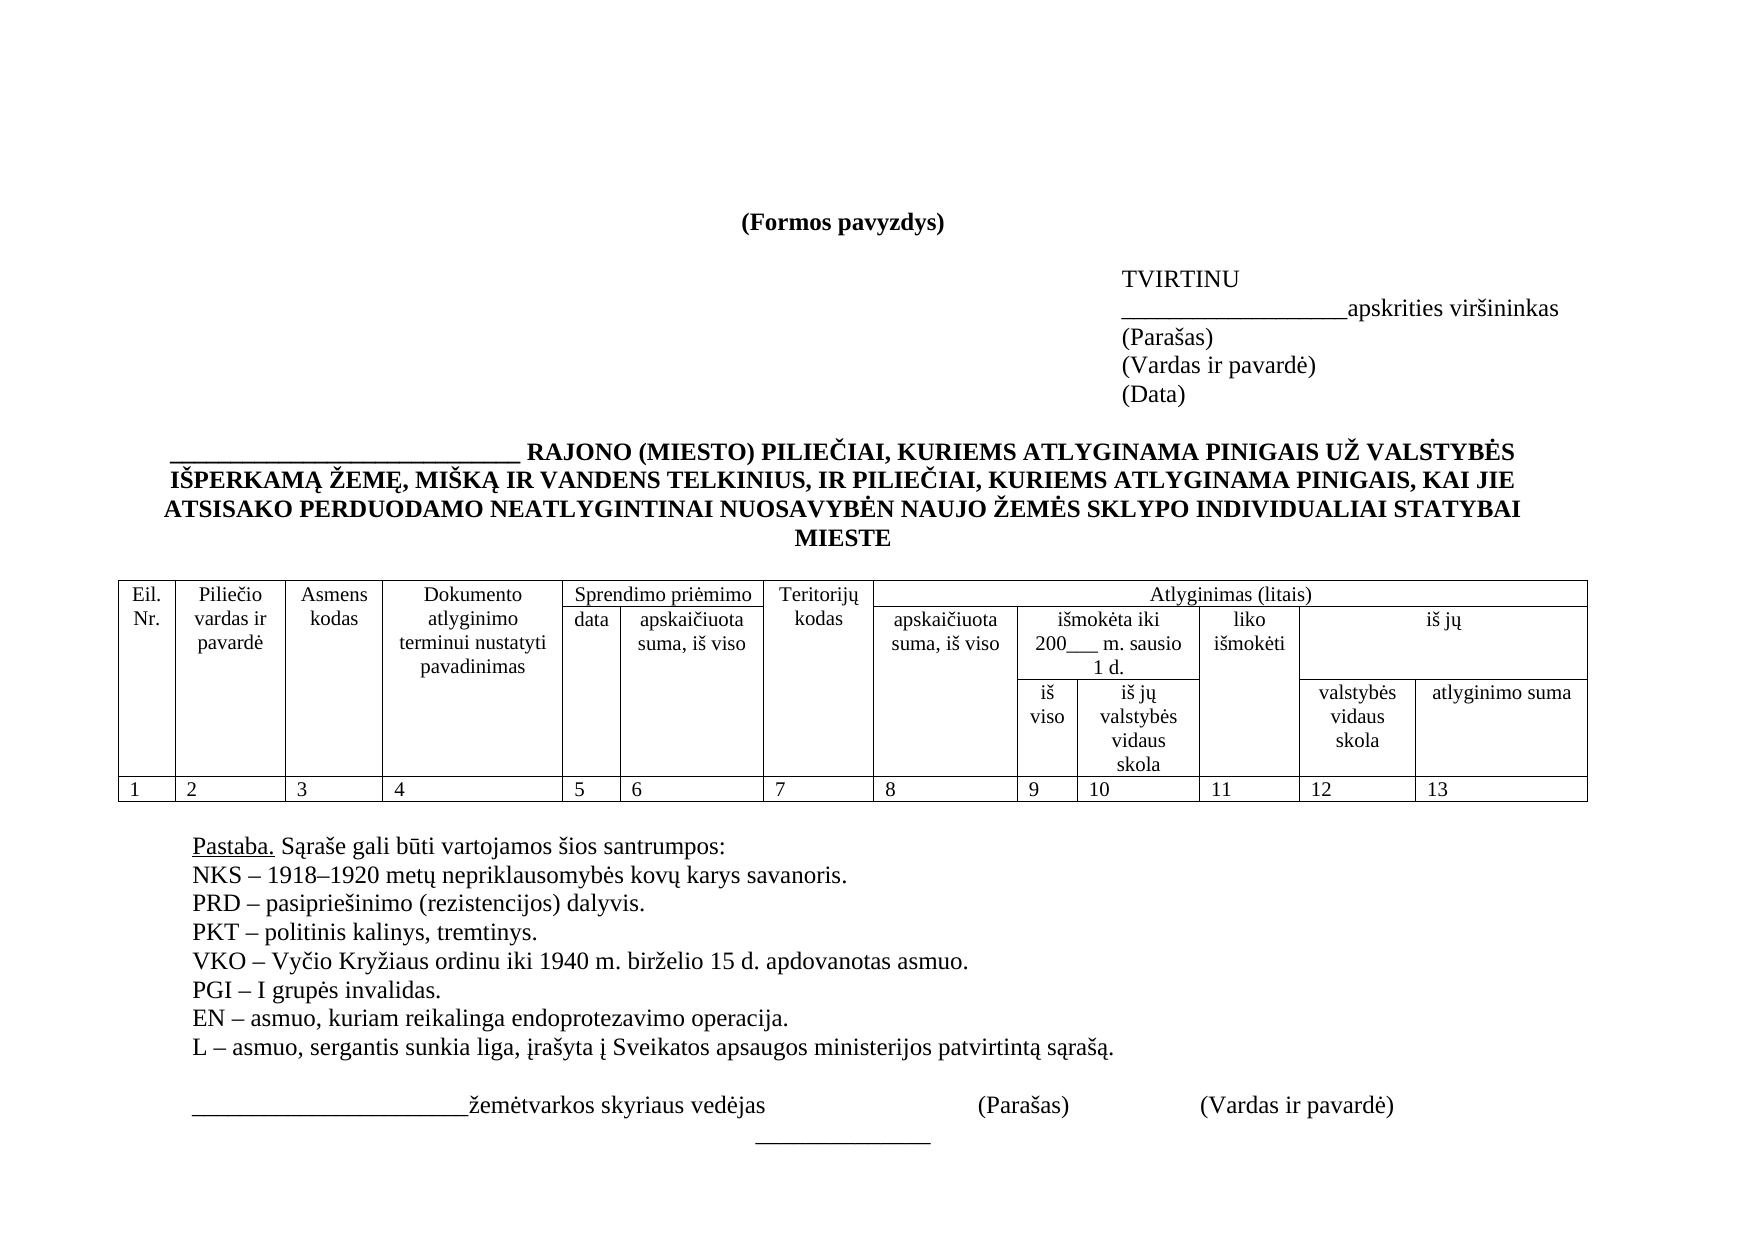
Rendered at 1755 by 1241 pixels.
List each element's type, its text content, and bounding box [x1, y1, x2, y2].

text (Vardas ir pavardė) [118, 350, 1567, 379]
table_cell 11 [1200, 777, 1299, 801]
table_header Atlyginimas (litais) [874, 581, 1587, 606]
text EN – asmuo, kuriam reikalinga endoprotezavimo operacija. [118, 1003, 1567, 1032]
table_header Piliečio vardas ir pavardė [176, 581, 285, 776]
text (Parašas) [118, 322, 1567, 350]
table_cell liko išmokėti [1200, 607, 1299, 776]
table_cell 1 [119, 777, 175, 801]
table_cell 12 [1300, 777, 1415, 801]
text L – asmuo, sergantis sunkia liga, įrašyta į Sveikatos apsaugos ministerijos patvirtintą sąrašą. [118, 1032, 1567, 1061]
text VKO – Vyčio Kryžiaus ordinu iki 1940 m. birželio 15 d. apdovanotas asmuo. [118, 946, 1567, 975]
table_header Teritorijų kodas [764, 581, 873, 776]
table_cell valstybės vidaus skola [1300, 680, 1415, 776]
text apskrities viršininkas [118, 293, 1567, 322]
text PKT – politinis kalinys, tremtinys. [118, 917, 1567, 946]
text (Formos pavyzdys) [118, 207, 1567, 235]
table_cell 10 [1078, 777, 1199, 801]
table_cell iš jų valstybės vidaus skola [1078, 680, 1199, 776]
text TVIRTINU [118, 264, 1567, 293]
table_cell 5 [563, 777, 620, 801]
table_header Eil. Nr. [119, 581, 175, 776]
table_cell 13 [1416, 777, 1587, 801]
table_cell 9 [1018, 777, 1077, 801]
table_header Sprendimo priėmimo [563, 581, 763, 606]
table_cell iš jų [1300, 607, 1587, 679]
table_cell 3 [286, 777, 382, 801]
text žemėtvarkos skyriaus vedėjas (Parašas) (Vardas ir pavardė) [118, 1090, 1567, 1118]
text RAJONO (MIESTO) PILIEČIAI, KURIEMS ATLYGINAMA PINIGAIS UŽ VALSTYBĖS IŠPERKAMĄ ŽEMĘ, MIŠKĄ IR VANDENS TELKINIUS, IR PILIEČIAI, KURIEMS ATLYGINAMA PINIGAIS, KAI JIE ATSISAKO PERDUODAMO NEATLYGINTINAI NUOSAVYBĖN NAUJO ŽEMĖS SKLYPO INDIVIDUALIAI STATYBAI MIESTE [118, 437, 1567, 552]
text ______________ [118, 1118, 1567, 1147]
table_cell išmokėta iki 200___ m. sausio 1 d. [1018, 607, 1199, 679]
table_cell 2 [176, 777, 285, 801]
table_cell apskaičiuota suma, iš viso [874, 607, 1017, 776]
table_cell iš viso [1018, 680, 1077, 776]
table_cell 7 [764, 777, 873, 801]
text Pastaba. Sąraše gali būti vartojamos šios santrumpos: [118, 831, 1567, 860]
table_cell data [563, 607, 620, 776]
table_cell 4 [383, 777, 562, 801]
text NKS – 1918–1920 metų nepriklausomybės kovų karys savanoris. [118, 860, 1567, 888]
text PRD – pasipriešinimo (rezistencijos) dalyvis. [118, 888, 1567, 917]
text (Data) [118, 379, 1567, 408]
table_cell atlyginimo suma [1416, 680, 1587, 776]
text PGI – I grupės invalidas. [118, 975, 1567, 1003]
table_header Dokumento atlyginimo terminui nustatyti pavadinimas [383, 581, 562, 776]
table_cell 6 [621, 777, 763, 801]
table_cell 8 [874, 777, 1017, 801]
table_header Asmens kodas [286, 581, 382, 776]
table_cell apskaičiuota suma, iš viso [621, 607, 763, 776]
